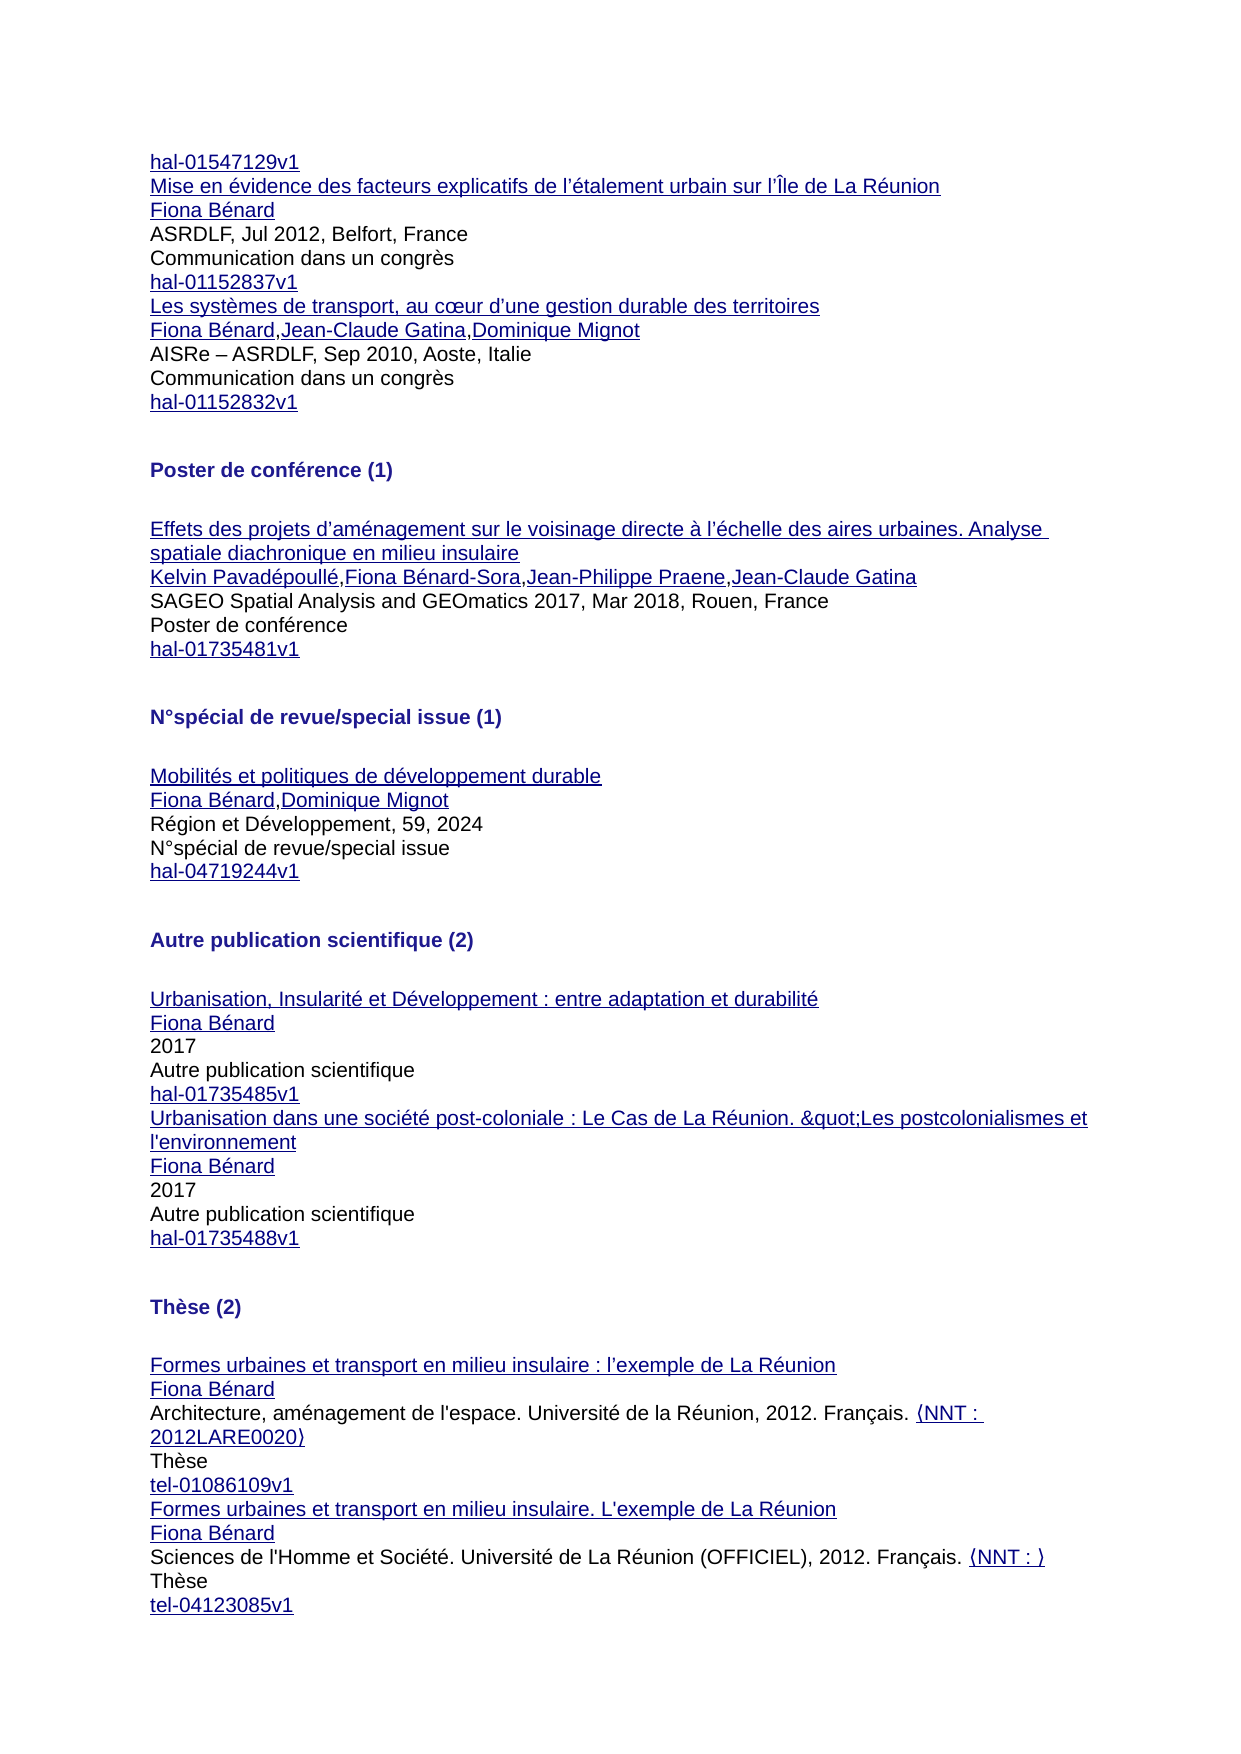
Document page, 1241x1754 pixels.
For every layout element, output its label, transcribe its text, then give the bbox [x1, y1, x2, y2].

table_cell Formes urbaines et transport en milieu insulaire. L'exemple de La Réunion Fiona Bénard Sciences de l'Homme et Société. Université de La Réunion (OFFICIEL), 2012. Français. ⟨NNT : ⟩ Thèse tel-04123085v1 [150, 1497, 1090, 1617]
table_cell Mise en évidence des facteurs explicatifs de l’étalement urbain sur l’Île de La Réunion Fiona Bénard ASRDLF, Jul 2012, Belfort, France Communication dans un congrès hal-01152837v1 [150, 174, 1090, 294]
table_header Formes urbaines et transport en milieu insulaire : l’exemple de La Réunion Fiona Bénard Architecture, aménagement de l'espace. Université de la Réunion, 2012. Français. ⟨NNT : 2012LARE0020⟩ Thèse tel-01086109v1 [150, 1353, 1090, 1497]
table_cell Urbanisation dans une société post-coloniale : Le Cas de La Réunion. &quot;Les postcolonialismes et l'environnement Fiona Bénard 2017 Autre publication scientifique hal-01735488v1 [150, 1106, 1090, 1250]
table_cell hal-01547129v1 [150, 150, 1090, 174]
table_header Urbanisation, Insularité et Développement : entre adaptation et durabilité Fiona Bénard 2017 Autre publication scientifique hal-01735485v1 [150, 986, 1090, 1106]
table_header Mobilités et politiques de développement durable Fiona Bénard,Dominique Mignot Région et Développement, 59, 2024 N°spécial de revue/special issue hal-04719244v1 [150, 764, 1090, 883]
subtitle Autre publication scientifique (2) [150, 928, 1090, 952]
subtitle N°spécial de revue/special issue (1) [150, 705, 1090, 729]
subtitle Thèse (2) [150, 1295, 1090, 1319]
table_header Effets des projets d’aménagement sur le voisinage directe à l’échelle des aires urbaines. Analyse spatiale diachronique en milieu insulaire Kelvin Pavadépoullé,Fiona Bénard-Sora,Jean-Philippe Praene,Jean-Claude Gatina SAGEO Spatial Analysis and GEOmatics 2017, Mar 2018, Rouen, France Poster de conférence hal-01735481v1 [150, 517, 1090, 660]
table_cell Les systèmes de transport, au cœur d’une gestion durable des territoires Fiona Bénard,Jean-Claude Gatina,Dominique Mignot AISRe – ASRDLF, Sep 2010, Aoste, Italie Communication dans un congrès hal-01152832v1 [150, 294, 1090, 413]
subtitle Poster de conférence (1) [150, 458, 1090, 482]
